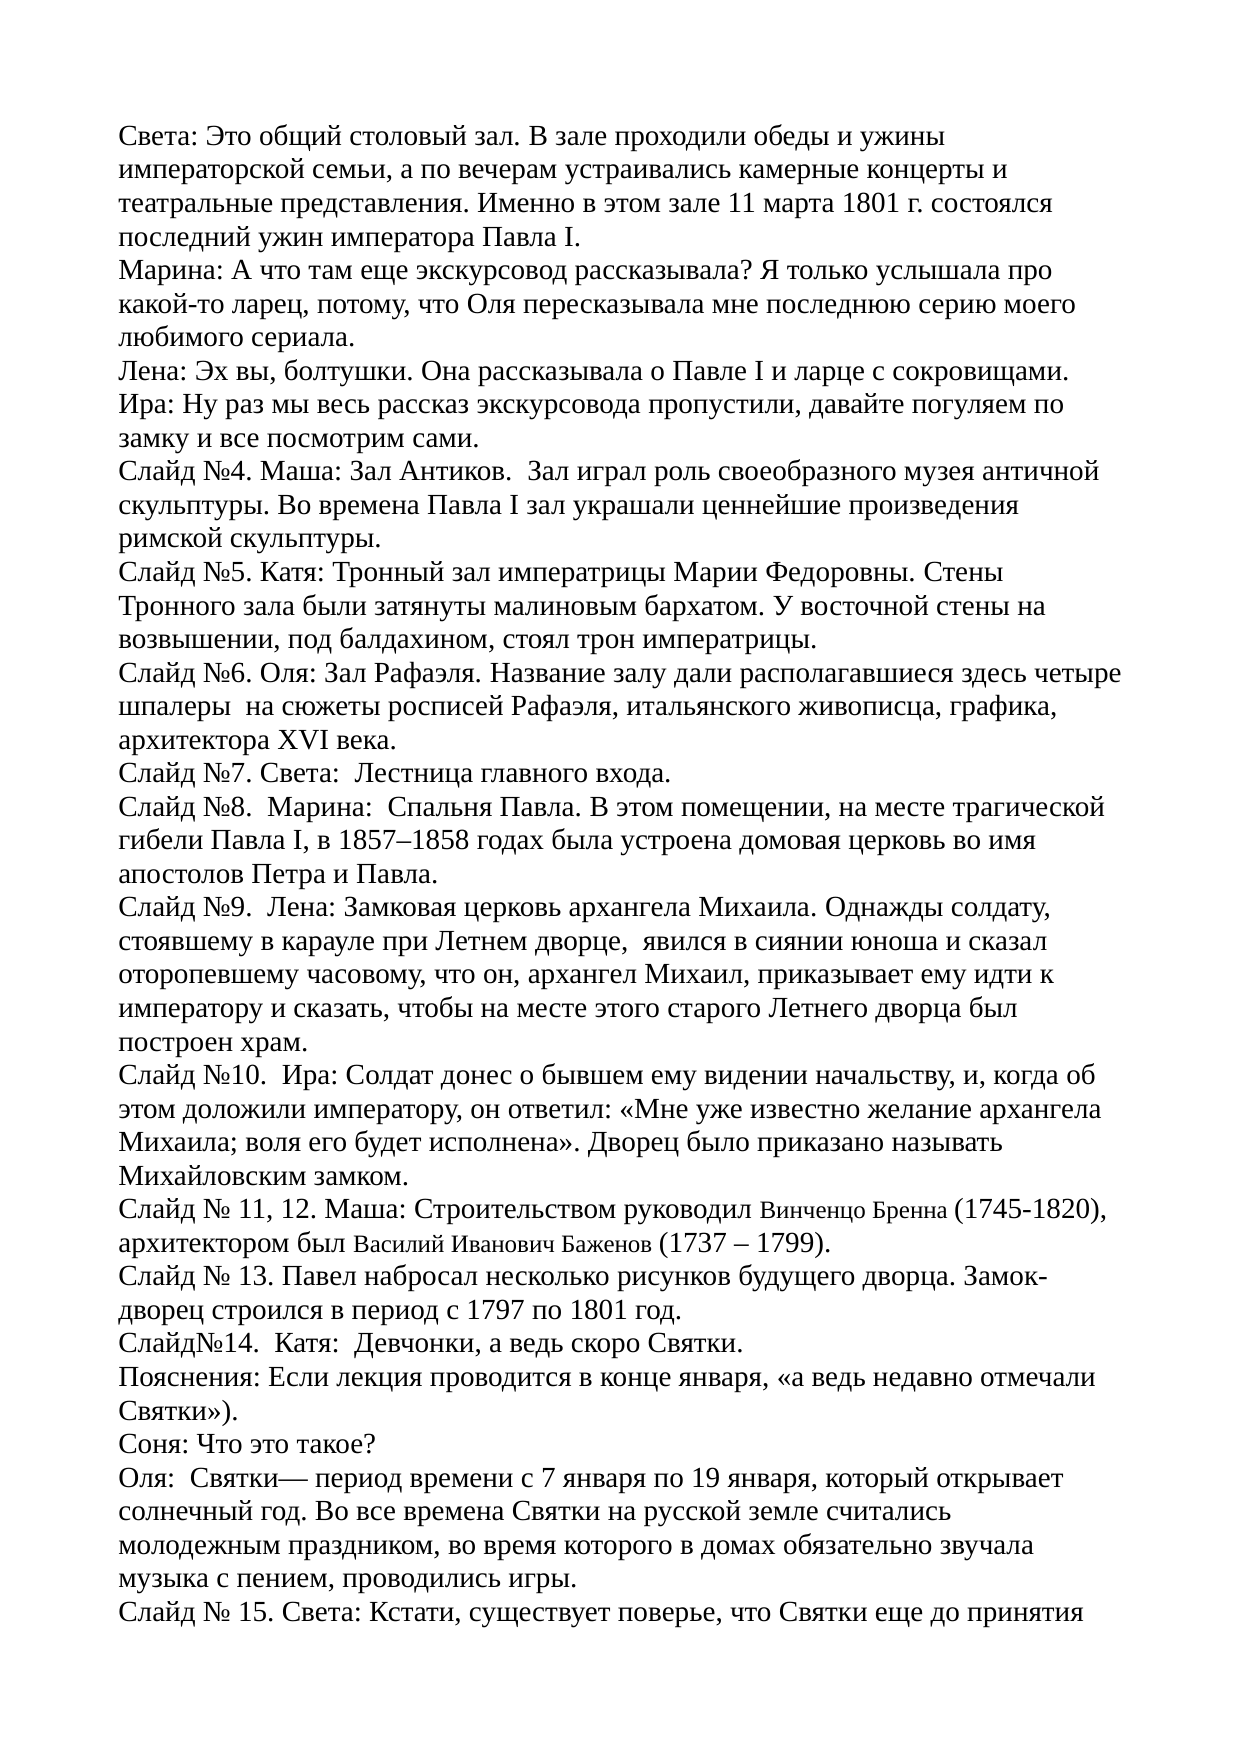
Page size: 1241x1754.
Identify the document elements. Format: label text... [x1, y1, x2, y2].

text Слайд №10. Ира: Солдат донес о бывшем ему видении начальству, и, когда об этом доложили императору, он ответил: «Мне уже известно желание архангела Михаила; воля его будет исполнена». Дворец было приказано называть Михайловским замком. [118, 1057, 1122, 1191]
text Слайд№14. Катя: Девчонки, а ведь скоро Святки. [118, 1326, 1122, 1359]
text Слайд №6. Оля: Зал Рафаэля. Название залу дали располагавшиеся здесь четыре шпалеры на сюжеты росписей Рафаэля, итальянского живописца, графика, архитектора XVI века. [118, 655, 1122, 755]
text Оля: Святки— период времени с 7 января по 19 января, который открывает солнечный год. Во все времена Святки на русской земле считались молодежным праздником, во время которого в домах обязательно звучала музыка с пением, проводились игры. Слайд № 15. Света: Кстати, существует поверье, что Святки еще до принятия [118, 1460, 1122, 1627]
text Слайд № 11, 12. Маша: Строительством руководил Винченцо Бренна (1745-1820), архитектором был Василий Иванович Баженов (1737 – 1799). [118, 1191, 1122, 1258]
text Слайд №8. Марина: Спальня Павла. В этом помещении, на месте трагической гибели Павла I, в 1857–1858 годах была устроена домовая церковь во имя апостолов Петра и Павла. [118, 789, 1122, 889]
text Слайд №9. Лена: Замковая церковь архангела Михаила. Однажды солдату, стоявшему в карауле при Летнем дворце, явился в сиянии юноша и сказал оторопевшему часовому, что он, архангел Михаил, приказывает ему идти к императору и сказать, чтобы на месте этого старого Летнего дворца был построен храм. [118, 889, 1122, 1057]
text Ира: Ну раз мы весь рассказ экскурсовода пропустили, давайте погуляем по замку и все посмотрим сами. [118, 386, 1122, 453]
text Слайд №5. Катя: Тронный зал императрицы Марии Федоровны. Стены Тронного зала были затянуты малиновым бархатом. У восточной стены на возвышении, под балдахином, стоял трон императрицы. [118, 554, 1122, 655]
text Слайд №4. Маша: Зал Антиков. Зал играл роль своеобразного музея античной скульптуры. Во времена Павла I зал украшали ценнейшие произведения римской скульптуры. [118, 453, 1122, 554]
text Пояснения: Если лекция проводится в конце января, «а ведь недавно отмечали Святки»). [118, 1359, 1122, 1426]
text Слайд №7. Света: Лестница главного входа. [118, 755, 1122, 789]
text Марина: А что там еще экскурсовод рассказывала? Я только услышала про какой-то ларец, потому, что Оля пересказывала мне последнюю серию моего любимого сериала. [118, 252, 1122, 353]
text Света: Это общий столовый зал. В зале проходили обеды и ужины императорской семьи, а по вечерам устраивались камерные концерты и театральные представления. Именно в этом зале 11 марта 1801 г. состоялся последний ужин императора Павла I. [118, 118, 1122, 252]
text Соня: Что это такое? [118, 1426, 1122, 1460]
text Слайд № 13. Павел набросал несколько рисунков будущего дворца. Замок-дворец строился в период с 1797 по 1801 год. [118, 1258, 1122, 1326]
text Лена: Эх вы, болтушки. Она рассказывала о Павле I и ларце с сокровищами. [118, 353, 1122, 386]
